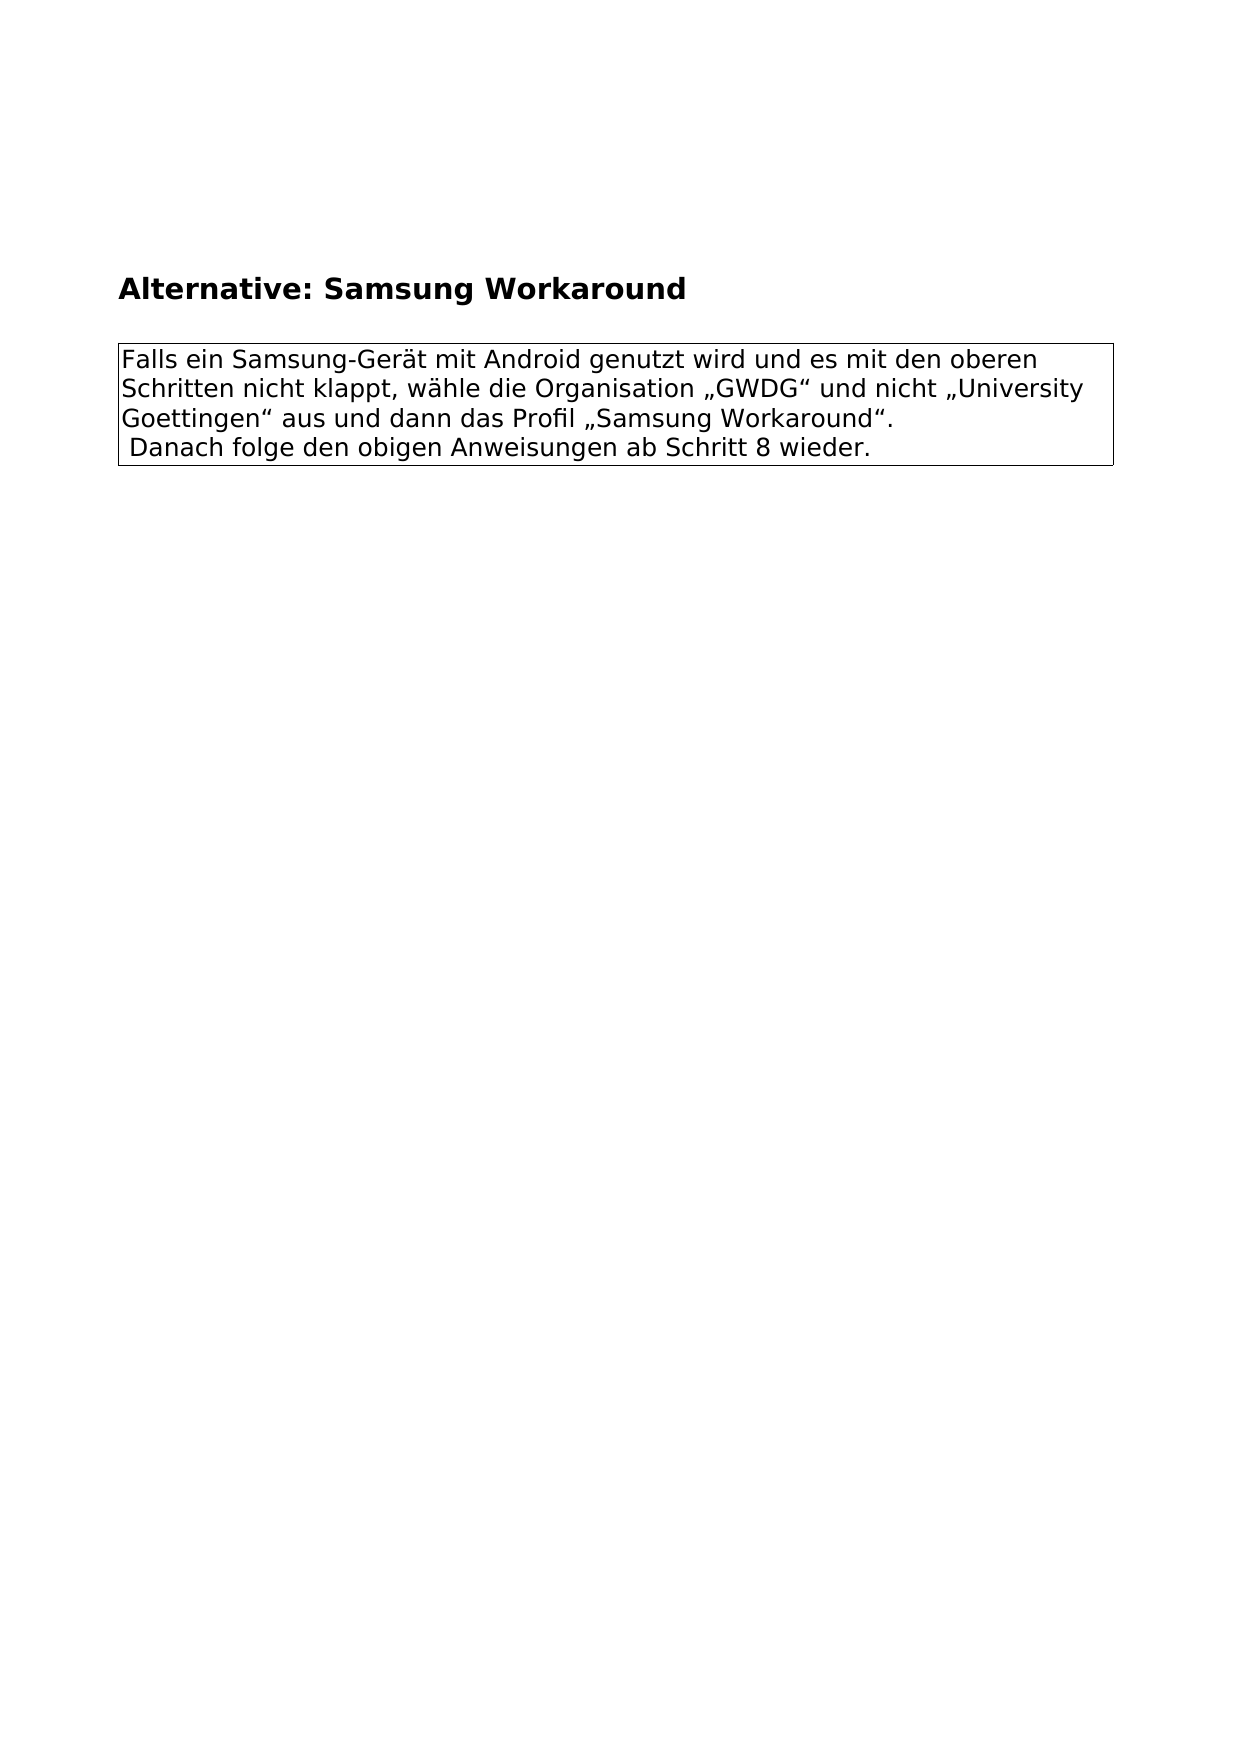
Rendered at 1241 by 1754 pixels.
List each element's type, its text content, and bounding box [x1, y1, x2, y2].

table_header Falls ein Samsung-Gerät mit Android genutzt wird und es mit den oberen Schritten nicht klappt, wähle die Organisation „GWDG“ und nicht „University Goettingen“ aus und dann das Profil „Samsung Workaround“. Danach folge den obigen Anweisungen ab Schritt 8 wieder. [119, 344, 1113, 465]
subtitle Alternative: Samsung Workaround [118, 272, 1122, 306]
